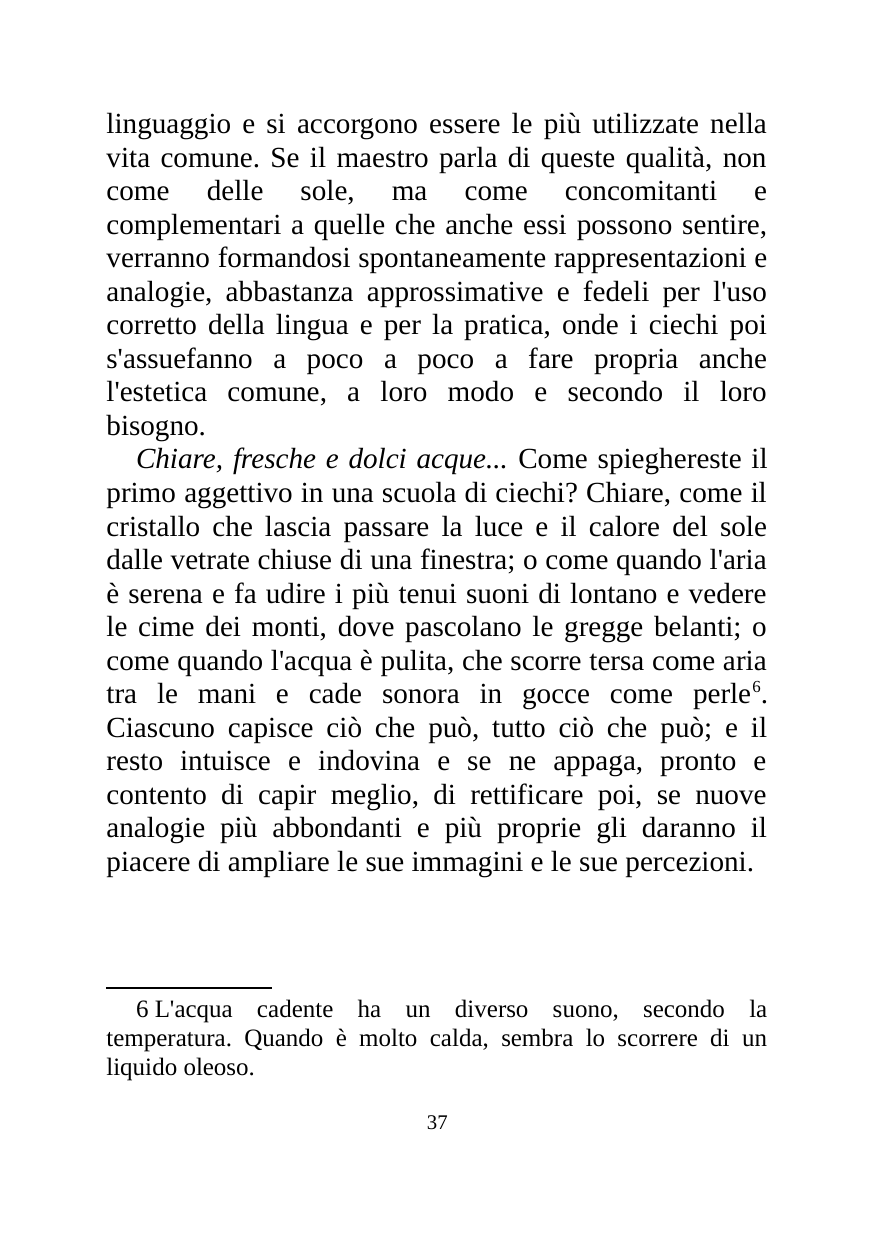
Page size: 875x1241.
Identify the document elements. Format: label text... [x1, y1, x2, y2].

text L'acqua cadente ha un diverso suono, secondo la temperatura. Quando è molto calda, sembra lo scorrere di un liquido oleoso. [106, 994, 768, 1080]
text Chiare, fresche e dolci acque... Come spieghereste il primo aggettivo in una scuola di ciechi? Chiare, come il cristallo che lascia passare la luce e il calore del sole dalle vetrate chiuse di una finestra; o come quando l'aria è serena e fa udire i più tenui suoni di lontano e vedere le cime dei monti, dove pascolano le gregge belanti; o come quando l'acqua è pulita, che scorre tersa come aria tra le mani e cade sonora in gocce come perle. Ciascuno capisce ciò che può, tutto ciò che può; e il resto intuisce e indovina e se ne appaga, pronto e contento di capir meglio, di rettificare poi, se nuove analogie più abbondanti e più proprie gli daranno il piacere di ampliare le sue immagini e le sue percezioni. [106, 442, 768, 878]
text linguaggio e si accorgono essere le più utilizzate nella vita comune. Se il maestro parla di queste qualità, non come delle sole, ma come concomitanti e complementari a quelle che anche essi possono sentire, verranno formandosi spontaneamente rappresentazioni e analogie, abbastanza approssimative e fedeli per l'uso corretto della lingua e per la pratica, onde i ciechi poi s'assuefanno a poco a poco a fare propria anche l'estetica comune, a loro modo e secondo il loro bisogno. [106, 106, 768, 442]
